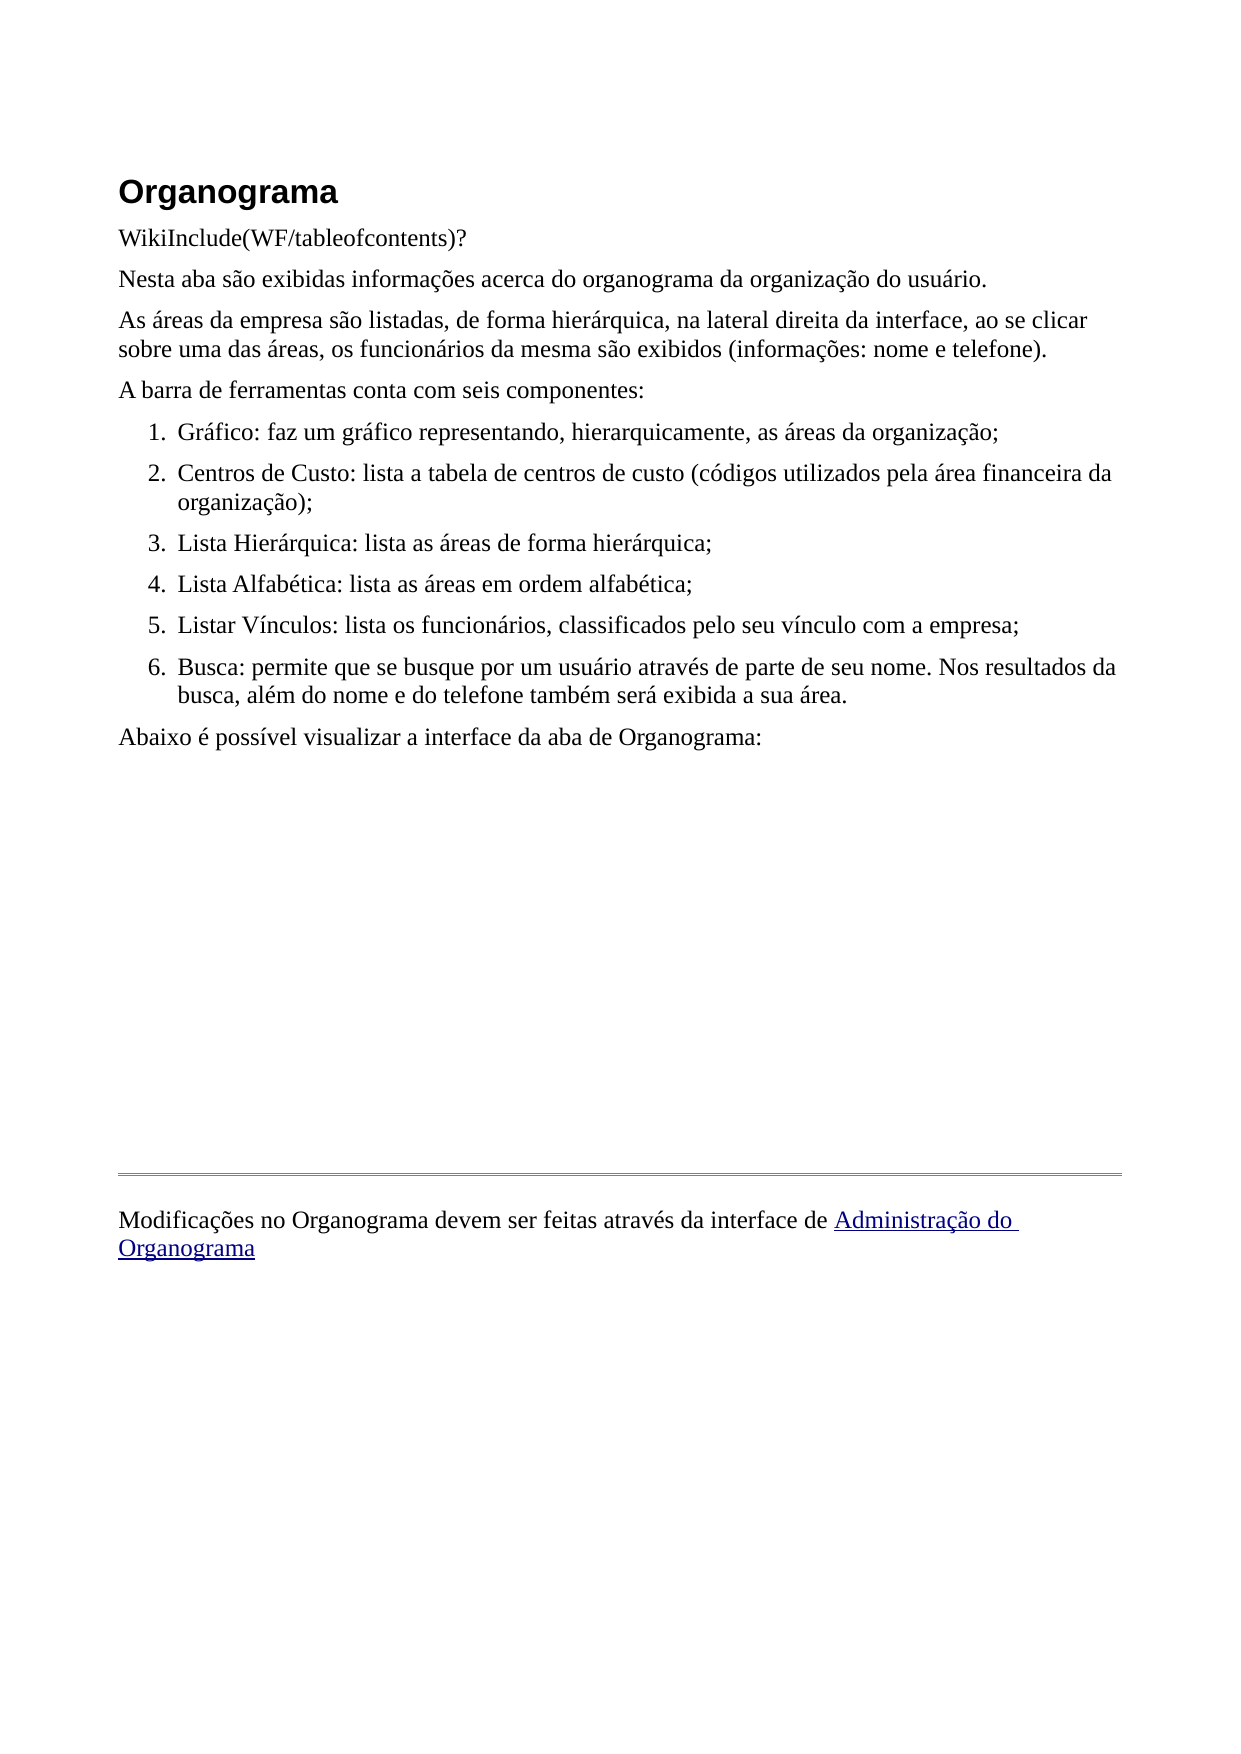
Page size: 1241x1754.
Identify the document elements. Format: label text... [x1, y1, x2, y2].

text WikiInclude(WF/tableofcontents)? [118, 223, 1122, 252]
list Gráfico: faz um gráfico representando, hierarquicamente, as áreas da organização; [148, 417, 1122, 446]
list Lista Hierárquica: lista as áreas de forma hierárquica; [148, 528, 1122, 557]
list Lista Alfabética: lista as áreas em ordem alfabética; [148, 569, 1122, 598]
list Listar Vínculos: lista os funcionários, classificados pelo seu vínculo com a empresa; [148, 611, 1122, 639]
text Abaixo é possível visualizar a interface da aba de Organograma: [118, 722, 1122, 751]
subtitle Organograma [118, 172, 1122, 211]
list Busca: permite que se busque por um usuário através de parte de seu nome. Nos resultados da busca, além do nome e do telefone também será exibida a sua área. [148, 652, 1122, 709]
text A barra de ferramentas conta com seis componentes: [118, 376, 1122, 404]
text Nesta aba são exibidas informações acerca do organograma da organização do usuário. [118, 264, 1122, 293]
text As áreas da empresa são listadas, de forma hierárquica, na lateral direita da interface, ao se clicar sobre uma das áreas, os funcionários da mesma são exibidos (informações: nome e telefone). [118, 306, 1122, 363]
text Modificações no Organograma devem ser feitas através da interface de Administração do Organograma [118, 1205, 1122, 1262]
list Centros de Custo: lista a tabela de centros de custo (códigos utilizados pela área financeira da organização); [148, 458, 1122, 516]
